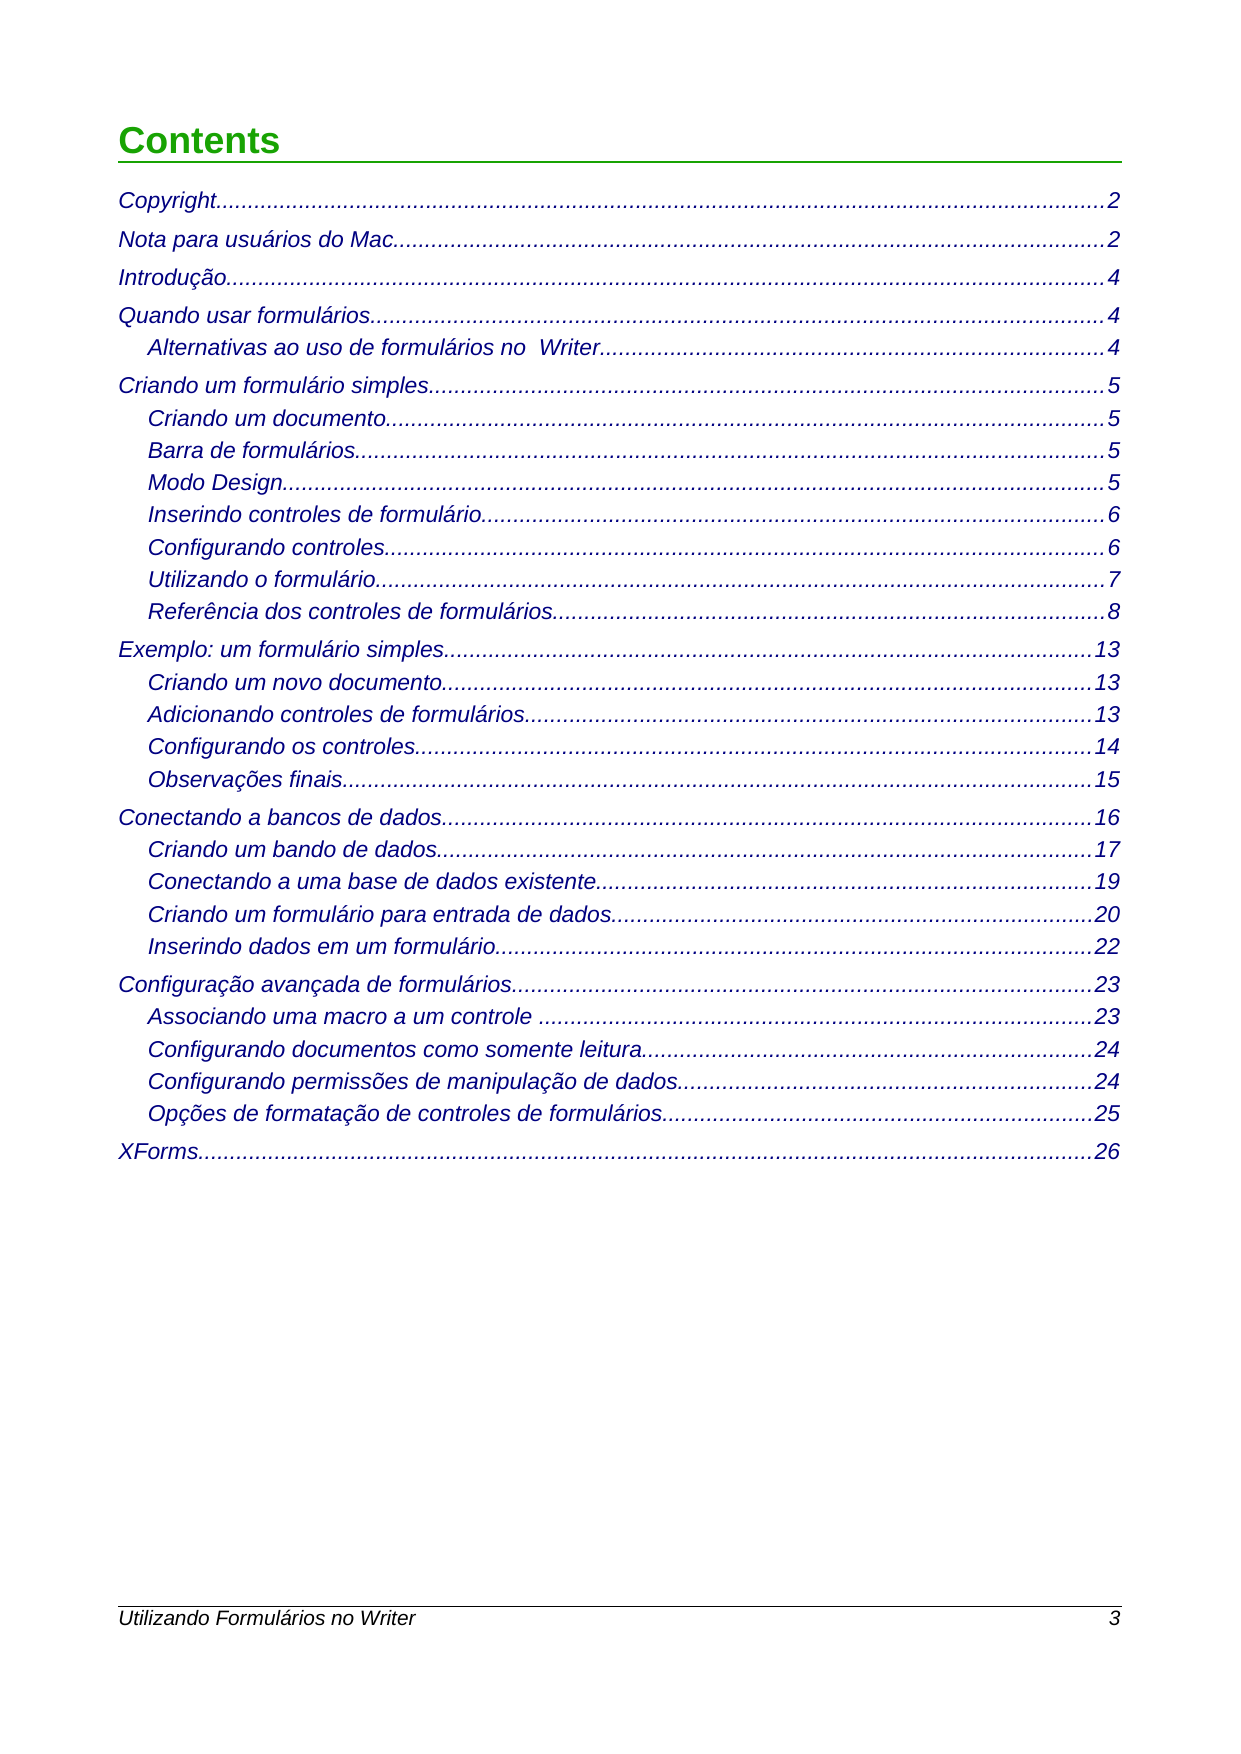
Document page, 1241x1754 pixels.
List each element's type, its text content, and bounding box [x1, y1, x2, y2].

text Introdução 4 [118, 264, 1122, 290]
text Inserindo controles de formulário 6 [148, 501, 1122, 528]
text Configuração avançada de formulários 23 [118, 971, 1122, 997]
text Opções de formatação de controles de formulários 25 [148, 1100, 1122, 1127]
text Configurando permissões de manipulação de dados 24 [148, 1068, 1122, 1094]
text Criando um documento 5 [148, 404, 1122, 431]
text Configurando controles 6 [148, 534, 1122, 560]
text Associando uma macro a um controle 23 [148, 1003, 1122, 1030]
text Utilizando o formulário 7 [148, 566, 1122, 592]
text Exemplo: um formulário simples 13 [118, 636, 1122, 663]
text Conectando a bancos de dados 16 [118, 804, 1122, 830]
text Criando um novo documento 13 [148, 669, 1122, 695]
text Criando um formulário para entrada de dados 20 [148, 901, 1122, 927]
text Modo Design 5 [148, 469, 1122, 496]
text Nota para usuários do Mac 2 [118, 226, 1122, 252]
text XForms 26 [118, 1138, 1122, 1165]
text Contents [118, 118, 1122, 161]
text Alternativas ao uso de formulários no Writer 4 [148, 334, 1122, 361]
text Observações finais 15 [148, 766, 1122, 792]
text Configurando os controles 14 [148, 733, 1122, 760]
text Barra de formulários 5 [148, 437, 1122, 463]
text Criando um formulário simples 5 [118, 372, 1122, 399]
text Adicionando controles de formulários 13 [148, 701, 1122, 727]
text Criando um bando de dados 17 [148, 836, 1122, 862]
text Inserindo dados em um formulário 22 [148, 933, 1122, 959]
text Copyright 2 [118, 187, 1122, 214]
text Configurando documentos como somente leitura 24 [148, 1036, 1122, 1062]
text Quando usar formulários 4 [118, 302, 1122, 328]
text Referência dos controles de formulários 8 [148, 598, 1122, 625]
text Conectando a uma base de dados existente 19 [148, 868, 1122, 895]
